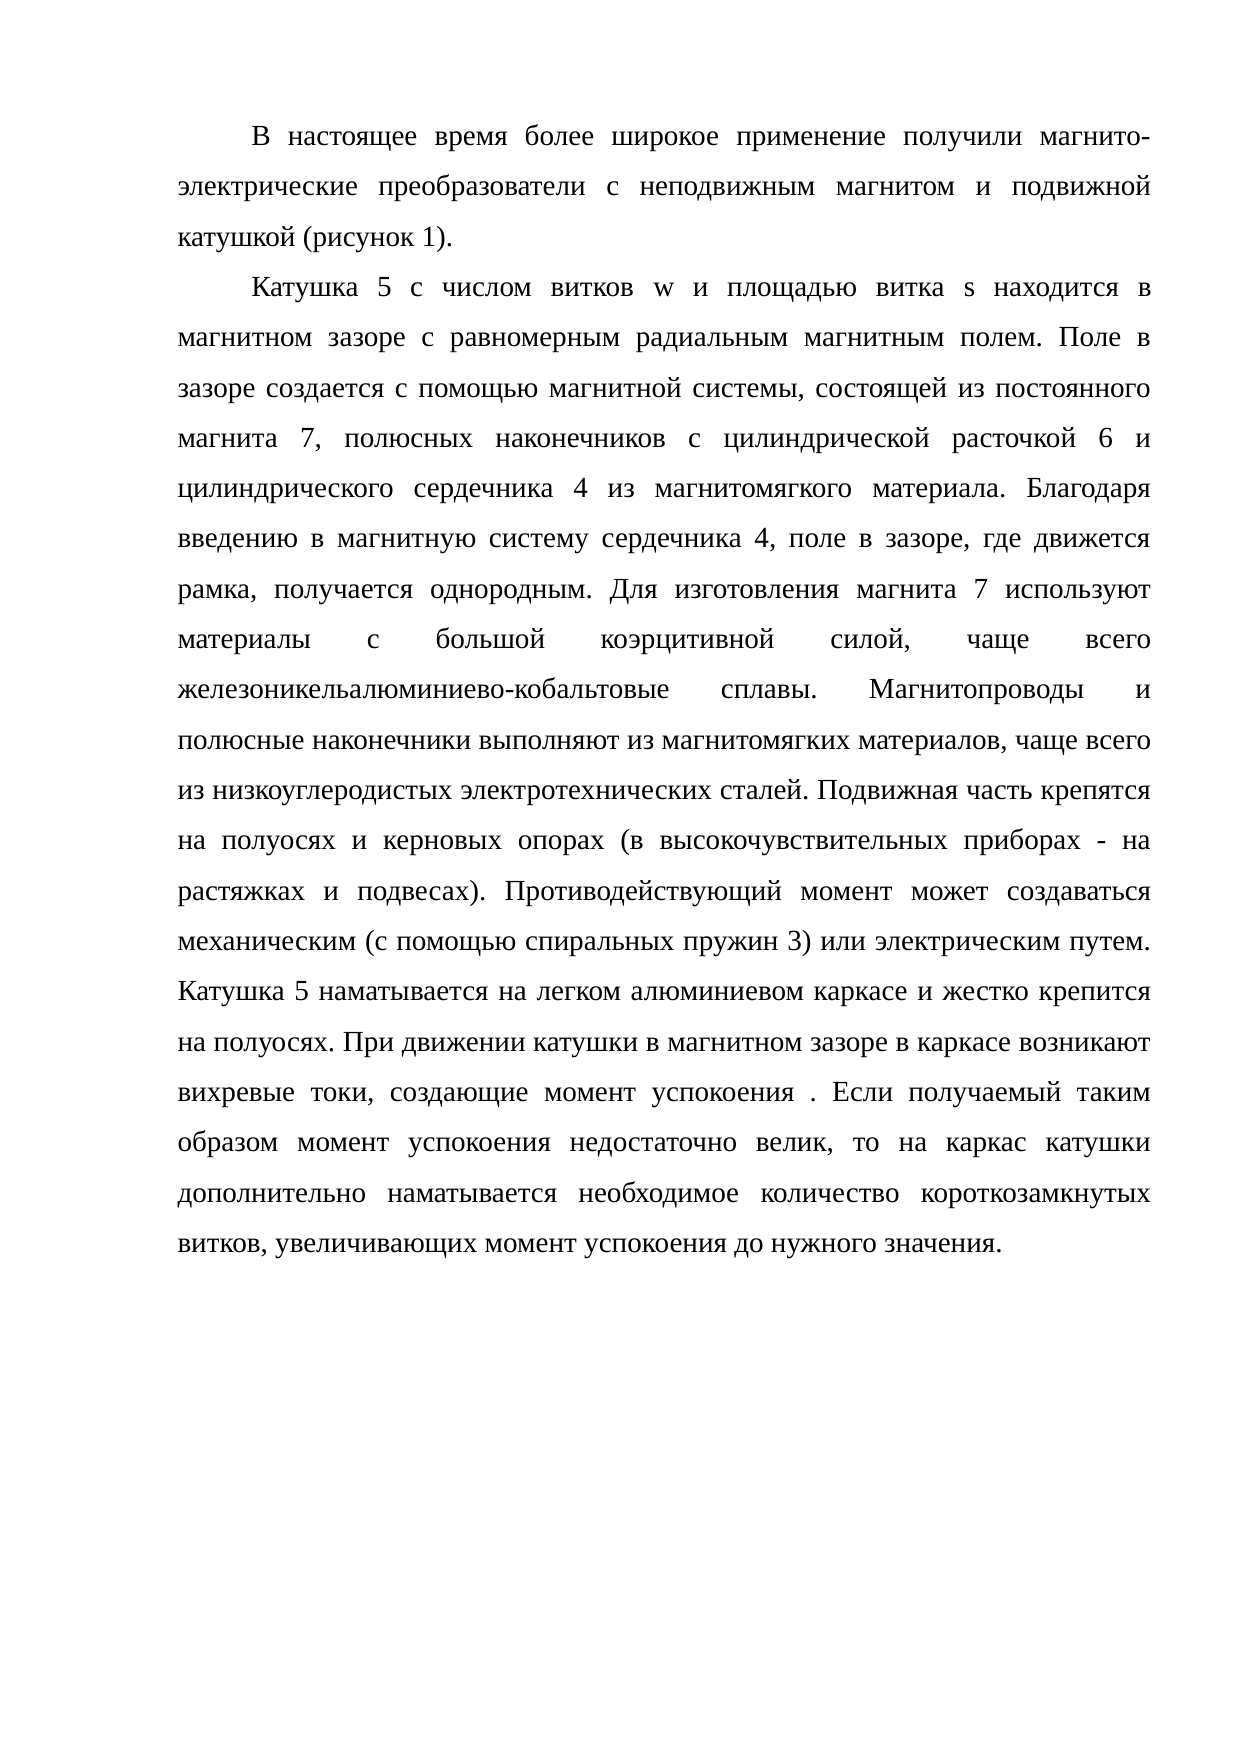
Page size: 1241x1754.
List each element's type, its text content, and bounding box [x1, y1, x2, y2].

text Катушка 5 с числом витков w и площадью витка s находится в магнитном зазоре с равномерным радиальным магнитным полем. Поле в зазоре создается с помощью магнитной системы, состоящей из постоянного магнита 7, полюсных наконечников с цилиндрической расточкой 6 и цилиндрического сердечника 4 из магнитомягкого материала. Благодаря введению в магнитную систему сердечника 4, поле в зазоре, где движется рамка, получается однородным. Для изготовления магнита 7 используют материалы с большой коэрцитивной силой, чаще всего железоникельалюминиево-кобальтовые сплавы. Магнитопроводы и полюсные наконечники выполняют из магнитомягких материалов, чаще всего из низкоуглеродистых электротехнических сталей. Подвижная часть крепятся на полуосях и керновых опорах (в высокочувствительных приборах - на растяжках и подвесах). Противодействующий момент может создаваться механическим (с помощью спиральных пружин 3) или электрическим путем. Катушка 5 наматывается на легком алюминиевом каркасе и жестко крепится на полуосях. При движении катушки в магнитном зазоре в каркасе возникают вихревые токи, создающие момент успокоения . Если получаемый таким образом момент успокоения недостаточно велик, то на каркас катушки дополнительно наматывается необходимое количество короткозамкнутых витков, увеличивающих момент успокоения до нужного значения. [177, 269, 1152, 1258]
text В настоящее время более широкое применение получили магнито-электрические преобразователи с неподвижным магнитом и подвижной катушкой (рисунок 1). [177, 118, 1152, 252]
